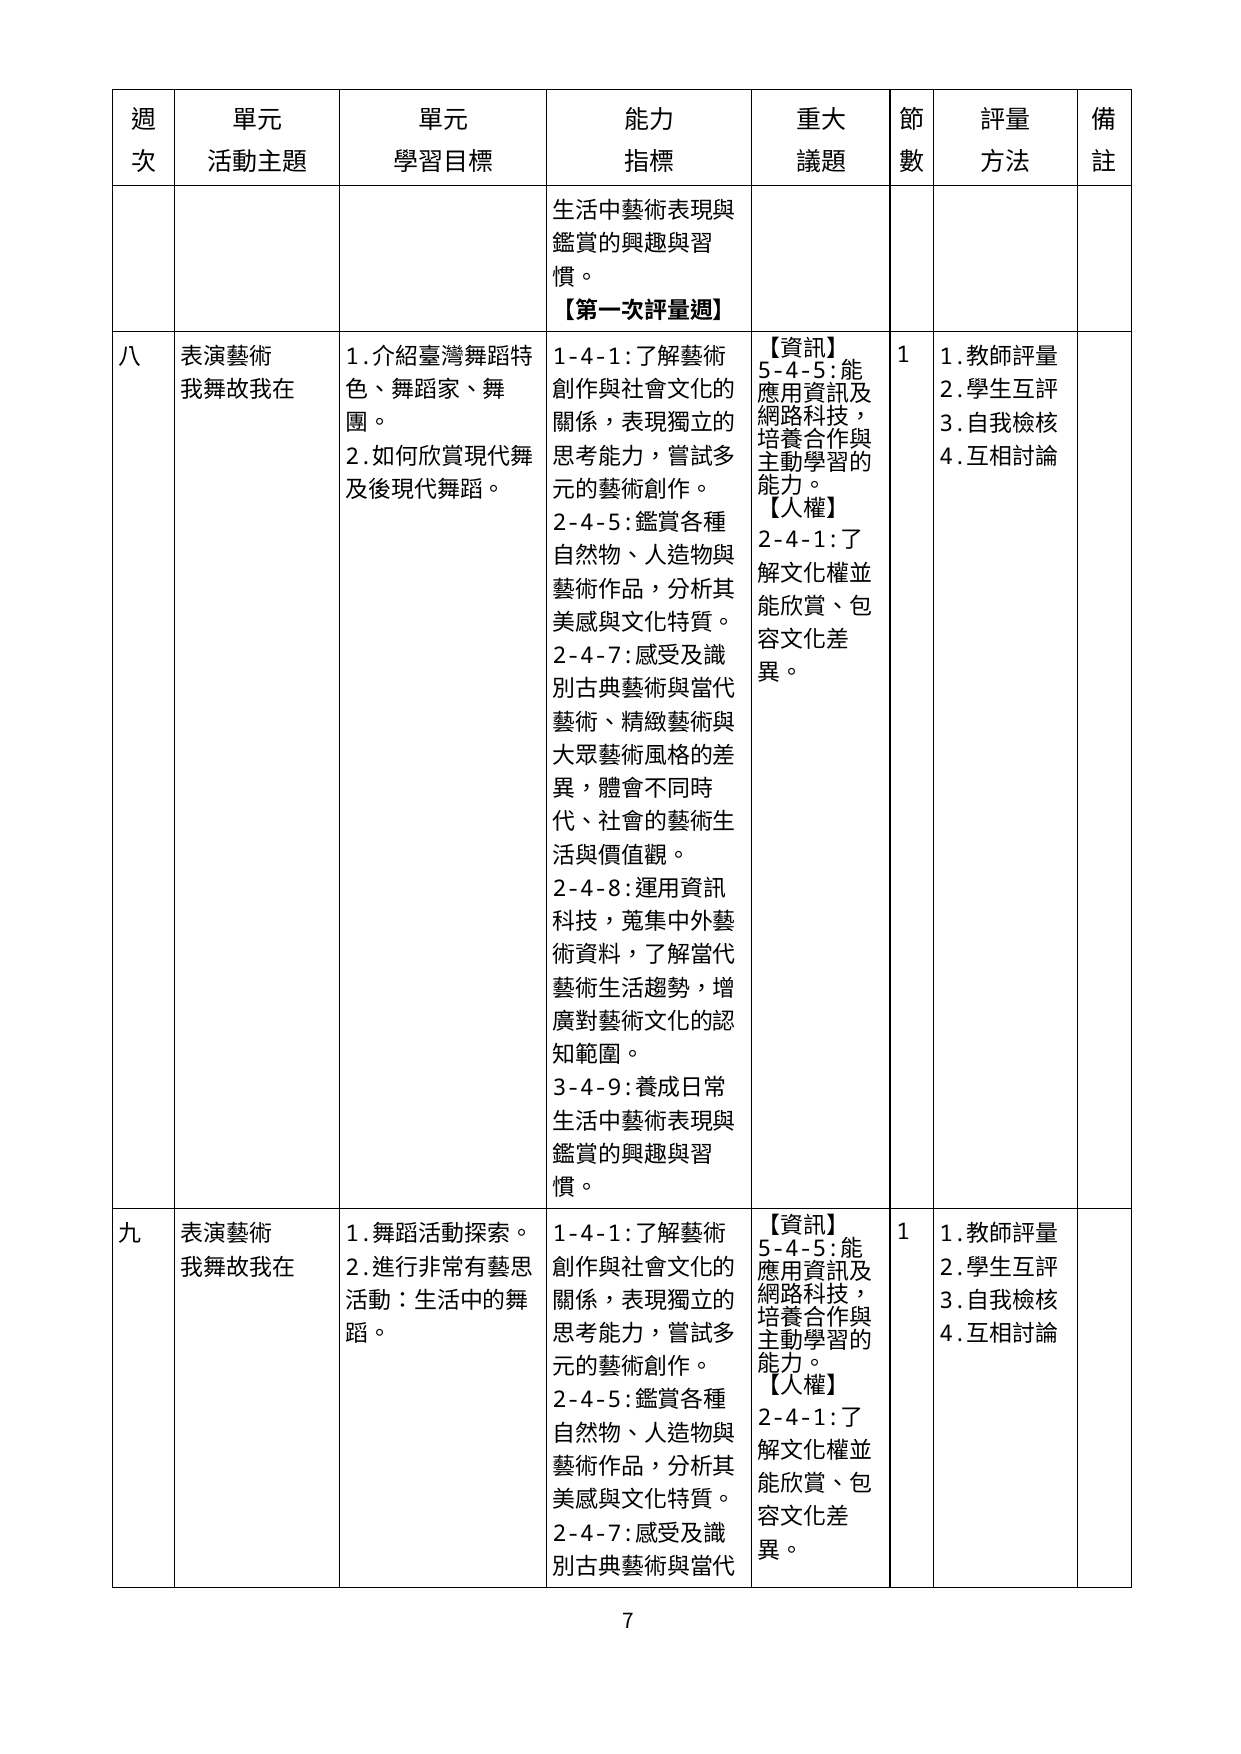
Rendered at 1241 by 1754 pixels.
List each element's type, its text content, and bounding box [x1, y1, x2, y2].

table_cell 1.教師評量2.學生互評3.自我檢核4.互相討論 [934, 332, 1077, 1208]
table_cell 生活中藝術表現與鑑賞的興趣與習慣。 【第一次評量週】 [547, 186, 751, 331]
table_cell 【資訊】 5-4-5:能應用資訊及網路科技，培養合作與主動學習的能力。 【人權】 2-4-1:了解文化權並能欣賞、包容文化差異。 [752, 1209, 889, 1587]
table_cell 1 [891, 1209, 933, 1587]
table_cell 1-4-1:了解藝術創作與社會文化的關係，表現獨立的思考能力，嘗試多元的藝術創作。 2-4-5:鑑賞各種自然物、人造物與藝術作品，分析其美感與文化特質。 2-4-7:感受及識別古典藝術與當代藝術、精緻藝術與大眾藝術風格的差異，體會不同時代、社會的藝術生活與價值觀。 2-4-8:運用資訊科技，蒐集中外藝術資料，了解當代藝術生活趨勢，增廣對藝術文化的認知範圍。 3-4-9:養成日常生活中藝術表現與鑑賞的興趣與習慣。 [547, 332, 751, 1208]
table_header 週 次 [113, 90, 174, 185]
table_header 能力 指標 [547, 90, 751, 185]
table_cell [1078, 186, 1131, 331]
table_header 節數 [891, 90, 933, 185]
table_cell 1.介紹臺灣舞蹈特色、舞蹈家、舞團。 2.如何欣賞現代舞及後現代舞蹈。 [340, 332, 546, 1208]
table_header 單元 活動主題 [175, 90, 339, 185]
table_cell [891, 186, 933, 331]
table_cell 【資訊】 5-4-5:能應用資訊及網路科技，培養合作與主動學習的能力。 【人權】 2-4-1:了解文化權並能欣賞、包容文化差異。 [752, 332, 889, 1208]
table_header 重大 議題 [752, 90, 889, 185]
table_cell [113, 186, 174, 331]
table_header 單元 學習目標 [340, 90, 546, 185]
table_cell 1 [891, 332, 933, 1208]
table_header 評量 方法 [934, 90, 1077, 185]
table_header 備 註 [1078, 90, 1131, 185]
table_cell 九 [113, 1209, 174, 1587]
table_cell 八 [113, 332, 174, 1208]
table_cell [1078, 332, 1131, 1208]
table_cell [752, 186, 889, 331]
table_cell 1.舞蹈活動探索。 2.進行非常有藝思活動：生活中的舞蹈。 [340, 1209, 546, 1587]
table_cell [1078, 1209, 1131, 1587]
table_cell [175, 186, 339, 331]
table_cell 表演藝術 我舞故我在 [175, 1209, 339, 1587]
table_cell 1-4-1:了解藝術創作與社會文化的關係，表現獨立的思考能力，嘗試多元的藝術創作。 2-4-5:鑑賞各種自然物、人造物與藝術作品，分析其美感與文化特質。 2-4-7:感受及識別古典藝術與當代 [547, 1209, 751, 1587]
table_cell 1.教師評量2.學生互評3.自我檢核4.互相討論 [934, 1209, 1077, 1587]
table_cell [934, 186, 1077, 331]
table_cell 表演藝術 我舞故我在 [175, 332, 339, 1208]
table_cell [340, 186, 546, 331]
